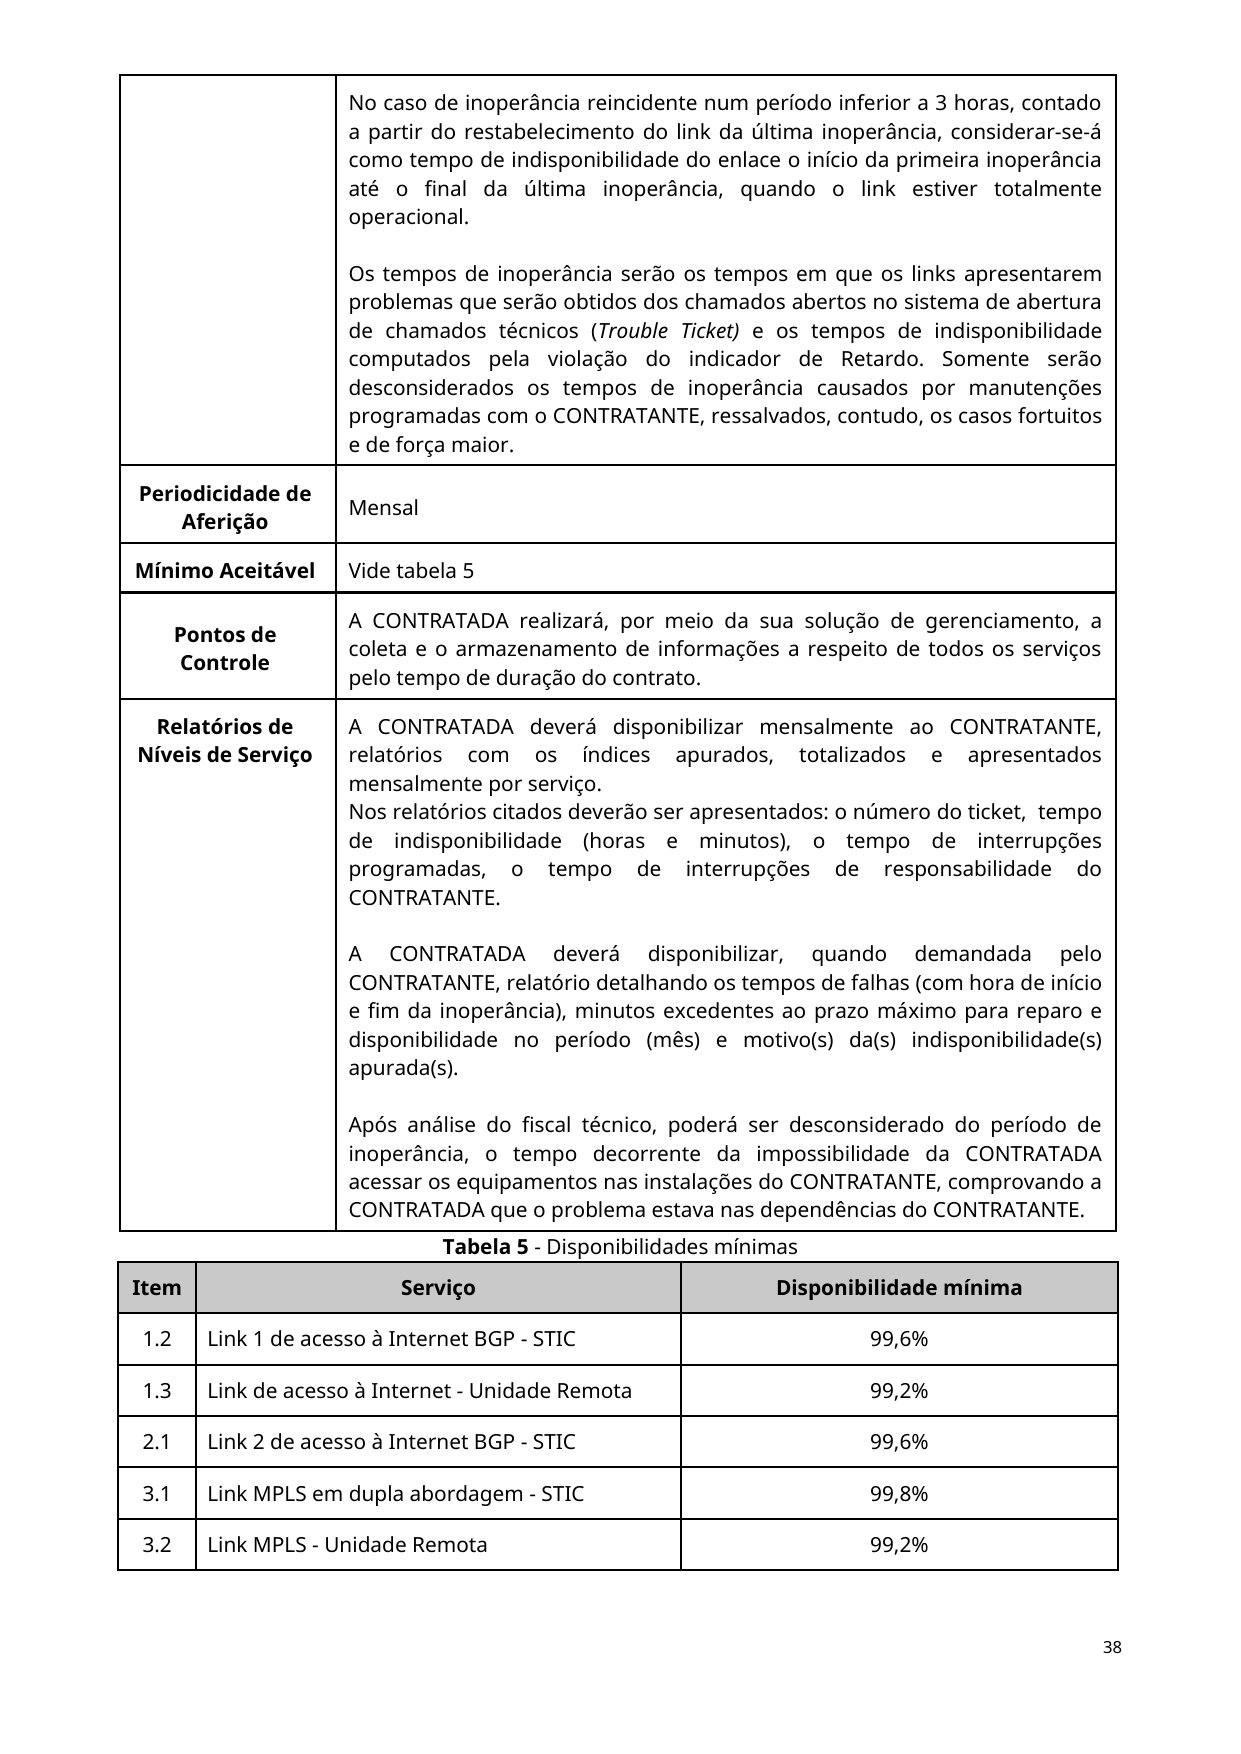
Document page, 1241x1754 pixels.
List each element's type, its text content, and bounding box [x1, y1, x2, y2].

table_cell A CONTRATADA realizará, por meio da sua solução de gerenciamento, a coleta e o armazenamento de informações a respeito de todos os serviços pelo tempo de duração do contrato. [337, 594, 1115, 697]
table_header Disponibilidade mínima [682, 1263, 1117, 1312]
table_cell Link de acesso à Internet - Unidade Remota [197, 1366, 680, 1415]
table_cell 99,2% [682, 1520, 1117, 1569]
table_cell 99,8% [682, 1468, 1117, 1517]
text Tabela 5 - Disponibilidades mínimas [118, 1232, 1122, 1261]
table_cell Pontos de Controle [121, 594, 335, 697]
table_cell 2.1 [119, 1417, 195, 1466]
table_cell No caso de inoperância reincidente num período inferior a 3 horas, contado a partir do restabelecimento do link da última inoperância, considerar-se-á como tempo de indisponibilidade do enlace o início da primeira inoperância até o final da última inoperância, quando o link estiver totalmente operacional. Os tempos de inoperância serão os tempos em que os links apresentarem problemas que serão obtidos dos chamados abertos no sistema de abertura de chamados técnicos (Trouble Ticket) e os tempos de indisponibilidade computados pela violação do indicador de Retardo. Somente serão desconsiderados os tempos de inoperância causados por manutenções programadas com o CONTRATANTE, ressalvados, contudo, os casos fortuitos e de força maior. [337, 76, 1115, 464]
table_cell 99,6% [682, 1314, 1117, 1363]
table_cell Vide tabela 5 [337, 544, 1115, 591]
table_cell [121, 76, 335, 464]
table_cell Periodicidade de Aferição [121, 466, 335, 542]
table_cell 1.3 [119, 1366, 195, 1415]
table_cell Relatórios de Níveis de Serviço [121, 700, 335, 1230]
table_cell Link 2 de acesso à Internet BGP - STIC [197, 1417, 680, 1466]
table_cell 99,6% [682, 1417, 1117, 1466]
table_cell Mensal [337, 466, 1115, 542]
table_cell 3.1 [119, 1468, 195, 1517]
table_cell 99,2% [682, 1366, 1117, 1415]
table_cell Link MPLS em dupla abordagem - STIC [197, 1468, 680, 1517]
table_cell Mínimo Aceitável [121, 544, 335, 591]
table_header Serviço [197, 1263, 680, 1312]
table_header Item [119, 1263, 195, 1312]
table_cell A CONTRATADA deverá disponibilizar mensalmente ao CONTRATANTE, relatórios com os índices apurados, totalizados e apresentados mensalmente por serviço. Nos relatórios citados deverão ser apresentados: o número do ticket, tempo de indisponibilidade (horas e minutos), o tempo de interrupções programadas, o tempo de interrupções de responsabilidade do CONTRATANTE. A CONTRATADA deverá disponibilizar, quando demandada pelo CONTRATANTE, relatório detalhando os tempos de falhas (com hora de início e fim da inoperância), minutos excedentes ao prazo máximo para reparo e disponibilidade no período (mês) e motivo(s) da(s) indisponibilidade(s) apurada(s). Após análise do fiscal técnico, poderá ser desconsiderado do período de inoperância, o tempo decorrente da impossibilidade da CONTRATADA acessar os equipamentos nas instalações do CONTRATANTE, comprovando a CONTRATADA que o problema estava nas dependências do CONTRATANTE. [337, 700, 1115, 1230]
table_cell Link 1 de acesso à Internet BGP - STIC [197, 1314, 680, 1363]
table_cell 1.2 [119, 1314, 195, 1363]
table_cell Link MPLS - Unidade Remota [197, 1520, 680, 1569]
table_cell 3.2 [119, 1520, 195, 1569]
